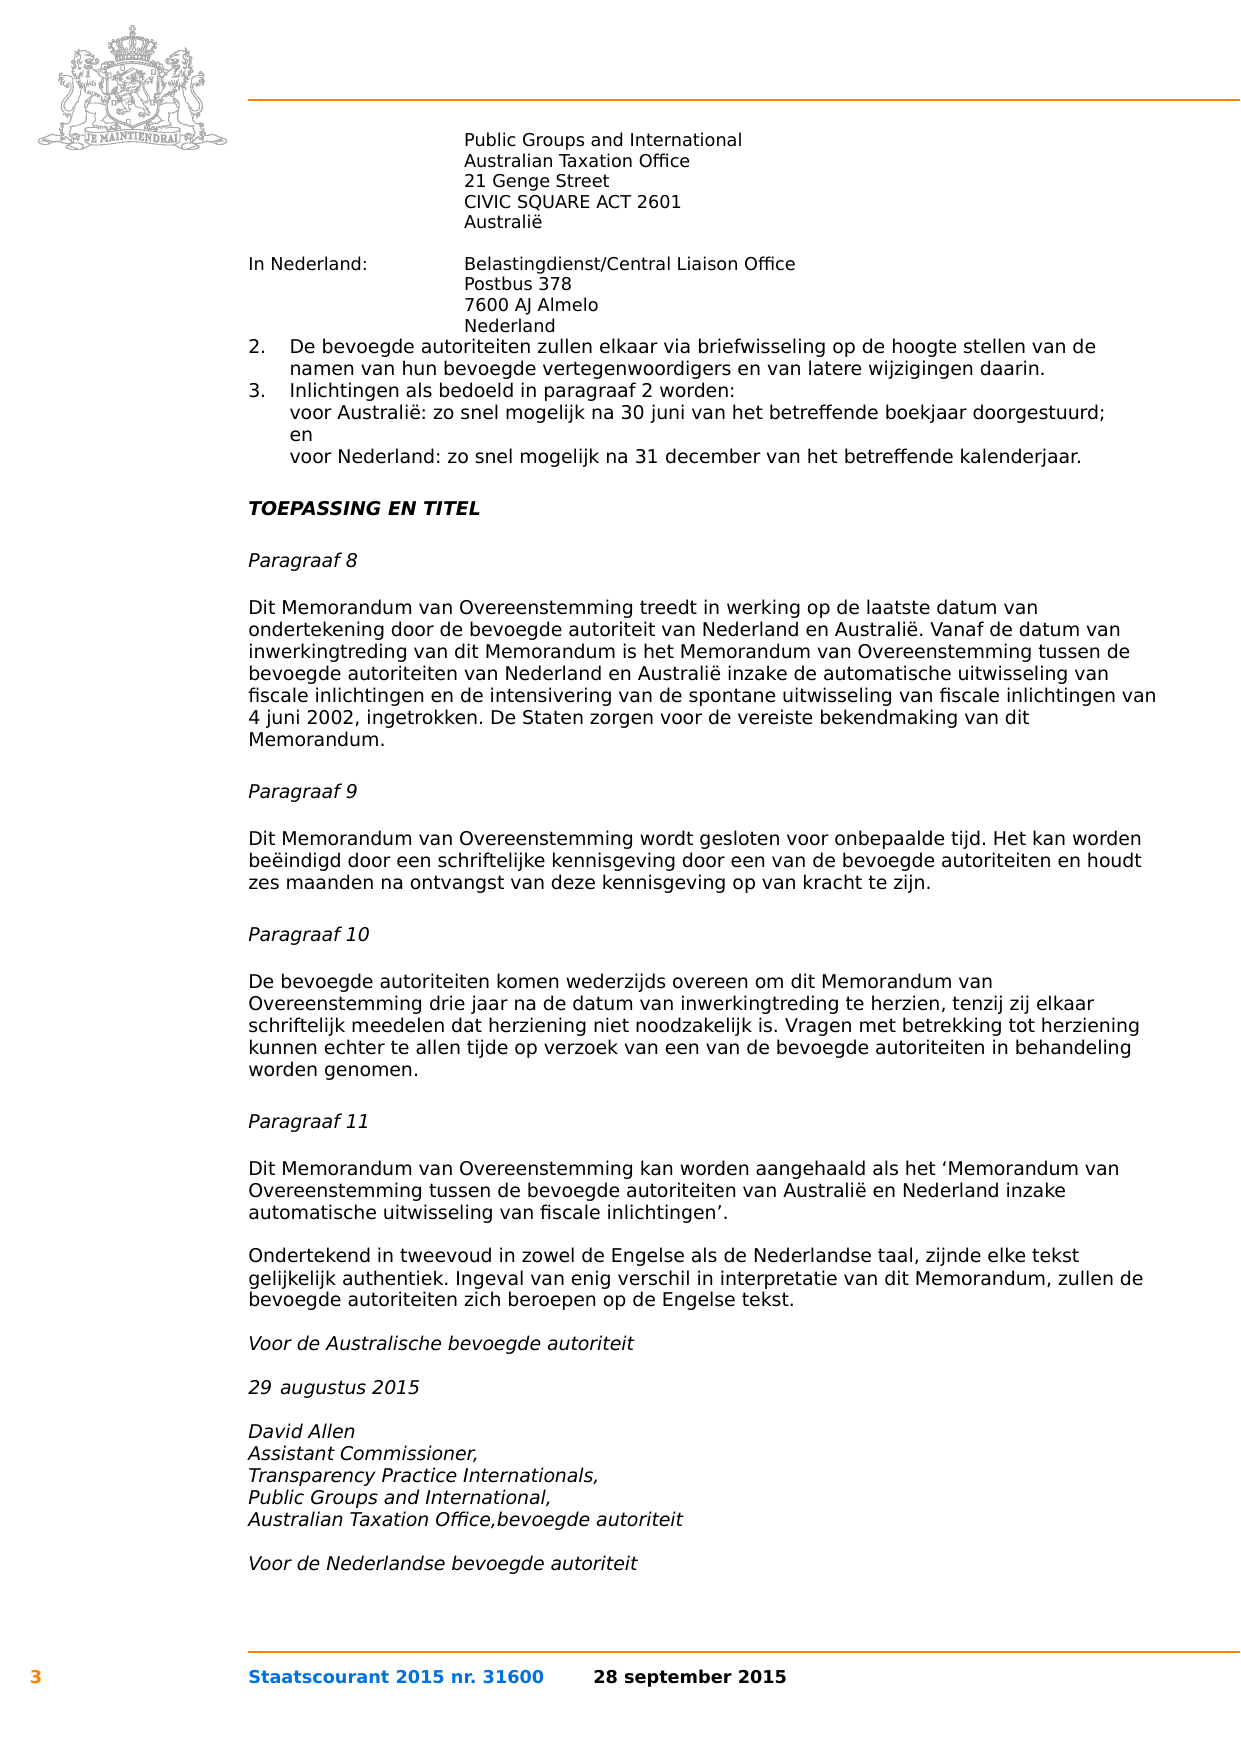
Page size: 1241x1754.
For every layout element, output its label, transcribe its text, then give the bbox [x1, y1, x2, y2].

text Ondertekend in tweevoud in zowel de Engelse als de Nederlandse taal, zijnde elke tekst gelijkelijk authentiek. Ingeval van enig verschil in interpretatie van dit Memorandum, zullen de bevoegde autoriteiten zich beroepen op de Engelse tekst. [248, 1245, 1163, 1311]
subtitle Paragraaf 11 [248, 1111, 1163, 1133]
table_header [248, 130, 458, 233]
subtitle TOEPASSING EN TITEL [248, 498, 1163, 520]
text David Allen [248, 1421, 1163, 1443]
subtitle Paragraaf 10 [248, 924, 1163, 946]
table_cell In Nederland: [248, 254, 458, 336]
subtitle Paragraaf 9 [248, 781, 1163, 803]
text voor Nederland: zo snel mogelijk na 31 december van het betreffende kalenderjaar. [289, 446, 1163, 468]
text Voor de Australische bevoegde autoriteit [248, 1333, 1163, 1355]
table_cell [248, 233, 458, 254]
text Dit Memorandum van Overeenstemming wordt gesloten voor onbepaalde tijd. Het kan worden beëindigd door een schriftelijke kennisgeving door een van de bevoegde autoriteiten en houdt zes maanden na ontvangst van deze kennisgeving op van kracht te zijn. [248, 828, 1163, 894]
picture [38, 25, 227, 150]
text Dit Memorandum van Overeenstemming kan worden aangehaald als het ‘Memorandum van Overeenstemming tussen de bevoegde autoriteiten van Australië en Nederland inzake automatische uitwisseling van fiscale inlichtingen’. [248, 1158, 1163, 1223]
table_header Public Groups and International Australian Taxation Office 21 Genge Street CIVIC SQUARE ACT 2601 Australië [458, 130, 1163, 233]
text 29 augustus 2015 [248, 1377, 1163, 1399]
text De bevoegde autoriteiten komen wederzijds overeen om dit Memorandum van Overeenstemming drie jaar na de datum van inwerkingtreding te herzien, tenzij zij elkaar schriftelijk meedelen dat herziening niet noodzakelijk is. Vragen met betrekking tot herziening kunnen echter te allen tijde op verzoek van een van de bevoegde autoriteiten in behandeling worden genomen. [248, 971, 1163, 1081]
text voor Australië: zo snel mogelijk na 30 juni van het betreffende boekjaar doorgestuurd; [289, 402, 1163, 424]
text Assistant Commissioner, [248, 1443, 1163, 1465]
text 2. De bevoegde autoriteiten zullen elkaar via briefwisseling op de hoogte stellen van de namen van hun bevoegde vertegenwoordigers en van latere wijzigingen daarin. [248, 336, 1163, 380]
table_cell Belastingdienst/Central Liaison Office Postbus 378 7600 AJ Almelo Nederland [458, 254, 1163, 336]
text Public Groups and International, [248, 1487, 1163, 1509]
text en [289, 424, 1163, 446]
text Dit Memorandum van Overeenstemming treedt in werking op de laatste datum van ondertekening door de bevoegde autoriteit van Nederland en Australië. Vanaf de datum van inwerkingtreding van dit Memorandum is het Memorandum van Overeenstemming tussen de bevoegde autoriteiten van Nederland en Australië inzake de automatische uitwisseling van fiscale inlichtingen en de intensivering van de spontane uitwisseling van fiscale inlichtingen van 4 juni 2002, ingetrokken. De Staten zorgen voor de vereiste bekendmaking van dit Memorandum. [248, 597, 1163, 751]
table_cell [458, 233, 1163, 254]
text Australian Taxation Office,bevoegde autoriteit [248, 1509, 1163, 1531]
text Voor de Nederlandse bevoegde autoriteit [248, 1553, 1163, 1575]
subtitle Paragraaf 8 [248, 550, 1163, 572]
text 3. Inlichtingen als bedoeld in paragraaf 2 worden: [248, 380, 1163, 402]
text Transparency Practice Internationals, [248, 1465, 1163, 1487]
